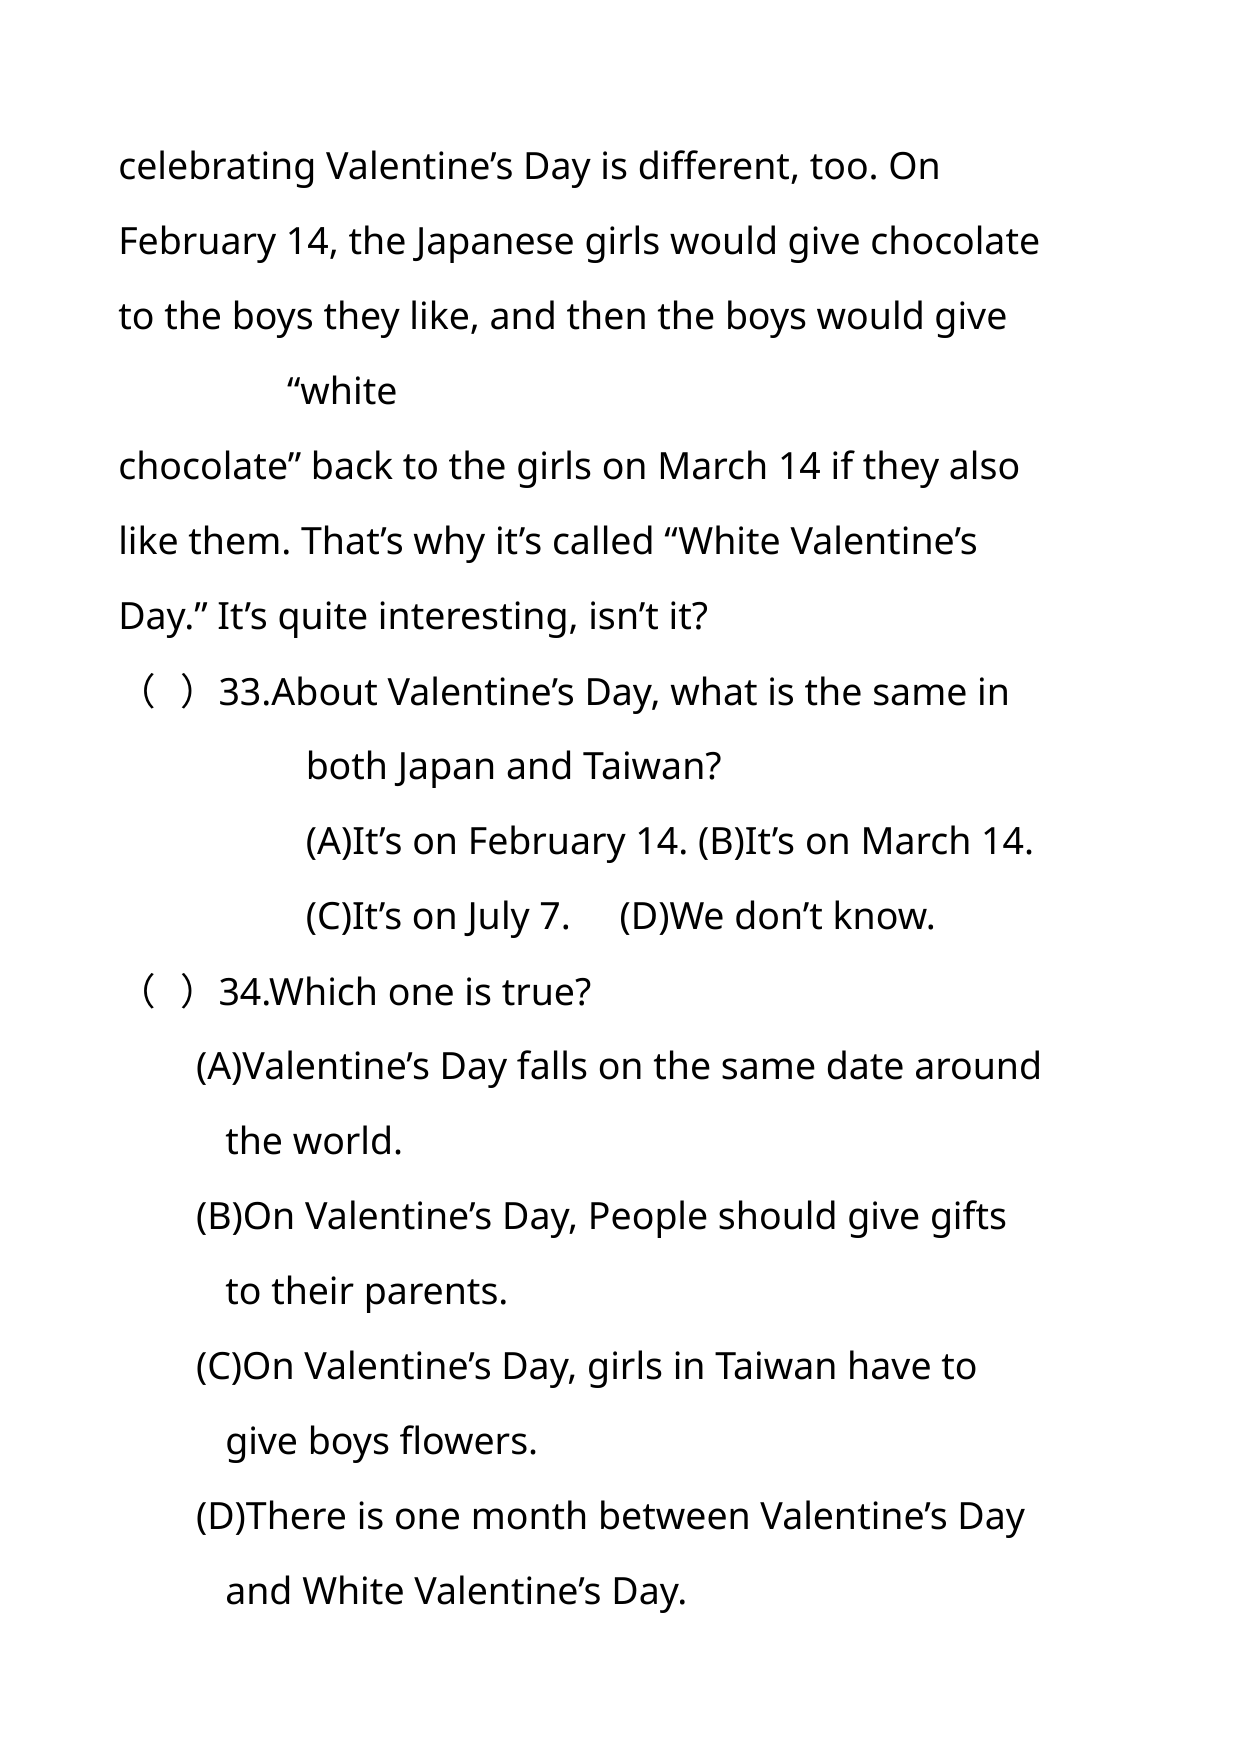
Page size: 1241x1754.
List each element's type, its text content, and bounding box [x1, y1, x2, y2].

text (A)Valentine’s Day falls on the same date around [118, 1027, 1122, 1102]
text （ ）33.About Valentine’s Day, what is the same in [118, 652, 1122, 727]
text chocolate” back to the girls on March 14 if they also [118, 427, 1122, 502]
text to their parents. [118, 1252, 1122, 1327]
text both Japan and Taiwan? [287, 727, 1122, 802]
text Day.” It’s quite interesting, isn’t it? [118, 577, 1122, 652]
text the world. [118, 1102, 1122, 1177]
text (B)On Valentine’s Day, People should give gifts [118, 1177, 1122, 1252]
text February 14, the Japanese girls would give chocolate [118, 202, 1122, 277]
text give boys flowers. [118, 1402, 1122, 1477]
text (A)It’s on February 14. (B)It’s on March 14. [287, 802, 1122, 877]
text (C)It’s on July 7. (D)We don’t know. [287, 877, 1122, 952]
text and White Valentine’s Day. [118, 1552, 1122, 1627]
text （ ）34.Which one is true? [118, 952, 1122, 1027]
text (C)On Valentine’s Day, girls in Taiwan have to [118, 1327, 1122, 1402]
text to the boys they like, and then the boys would give “white [118, 277, 1122, 427]
text celebrating Valentine’s Day is different, too. On [118, 127, 1122, 202]
text (D)There is one month between Valentine’s Day [118, 1477, 1122, 1552]
text like them. That’s why it’s called “White Valentine’s [118, 502, 1122, 577]
